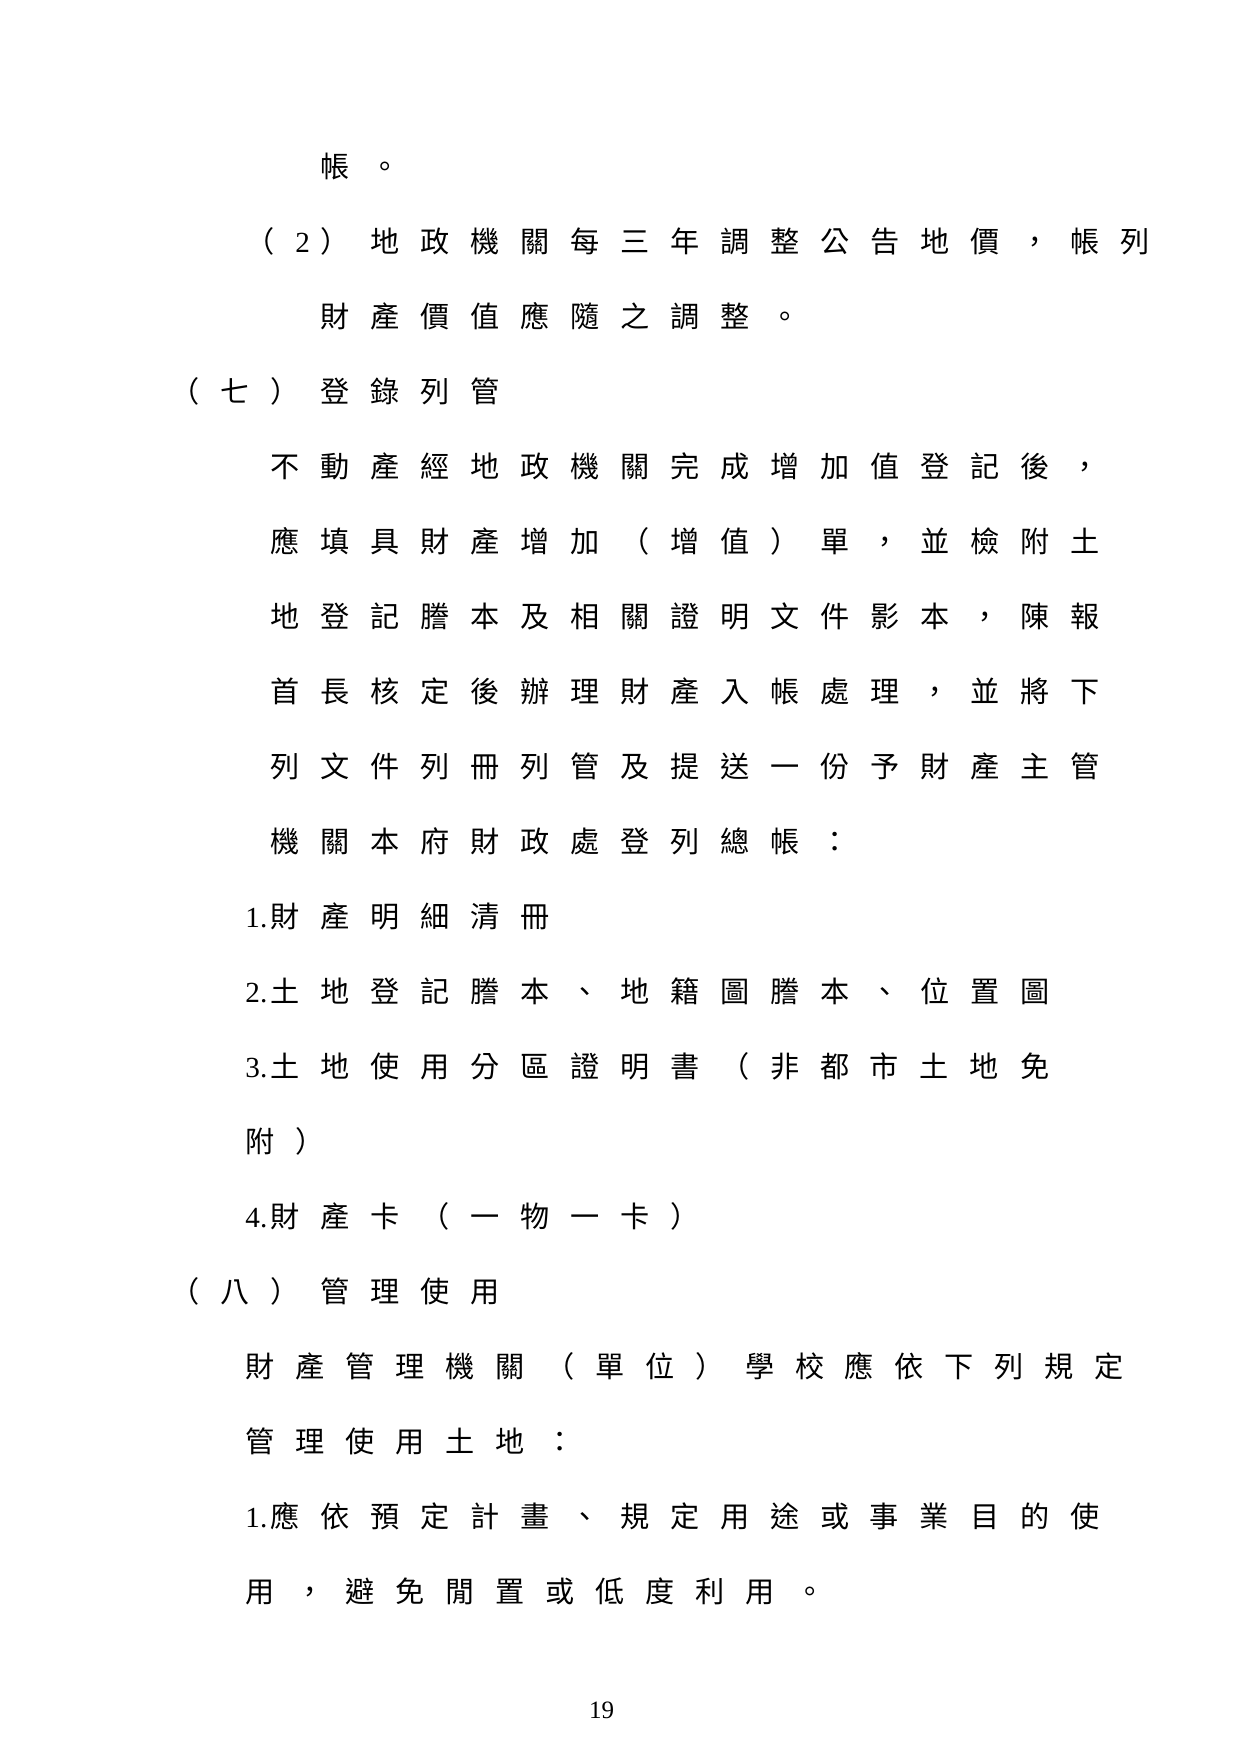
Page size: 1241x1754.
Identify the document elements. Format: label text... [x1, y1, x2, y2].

text （2）地政機關每三年調整公告地價，帳列財產價值應隨之調整。 [245, 202, 1185, 352]
text （八）管理使用 [170, 1252, 1145, 1327]
text 3.土地使用分區證明書（非都市土地免附） [226, 1027, 1145, 1177]
text 1.財產明細清冊 [226, 877, 1145, 952]
text 不動產經地政機關完成增加值登記後，應填具財產增加（增值）單，並檢附土地登記謄本及相關證明文件影本，陳報首長核定後辦理財產入帳處理，並將下列文件列冊列管及提送一份予財產主管機關本府財政處登列總帳： [245, 427, 1151, 877]
text （七）登錄列管 [170, 352, 1145, 427]
text 財產管理機關（單位）學校應依下列規定管理使用土地： [245, 1327, 1145, 1477]
text 帳。 [245, 127, 1151, 202]
text 2.土地登記謄本、地籍圖謄本、位置圖 [226, 952, 1145, 1027]
text 1.應依預定計畫、規定用途或事業目的使用，避免閒置或低度利用。 [226, 1477, 1145, 1627]
text 4.財產卡（一物一卡） [226, 1177, 1145, 1252]
